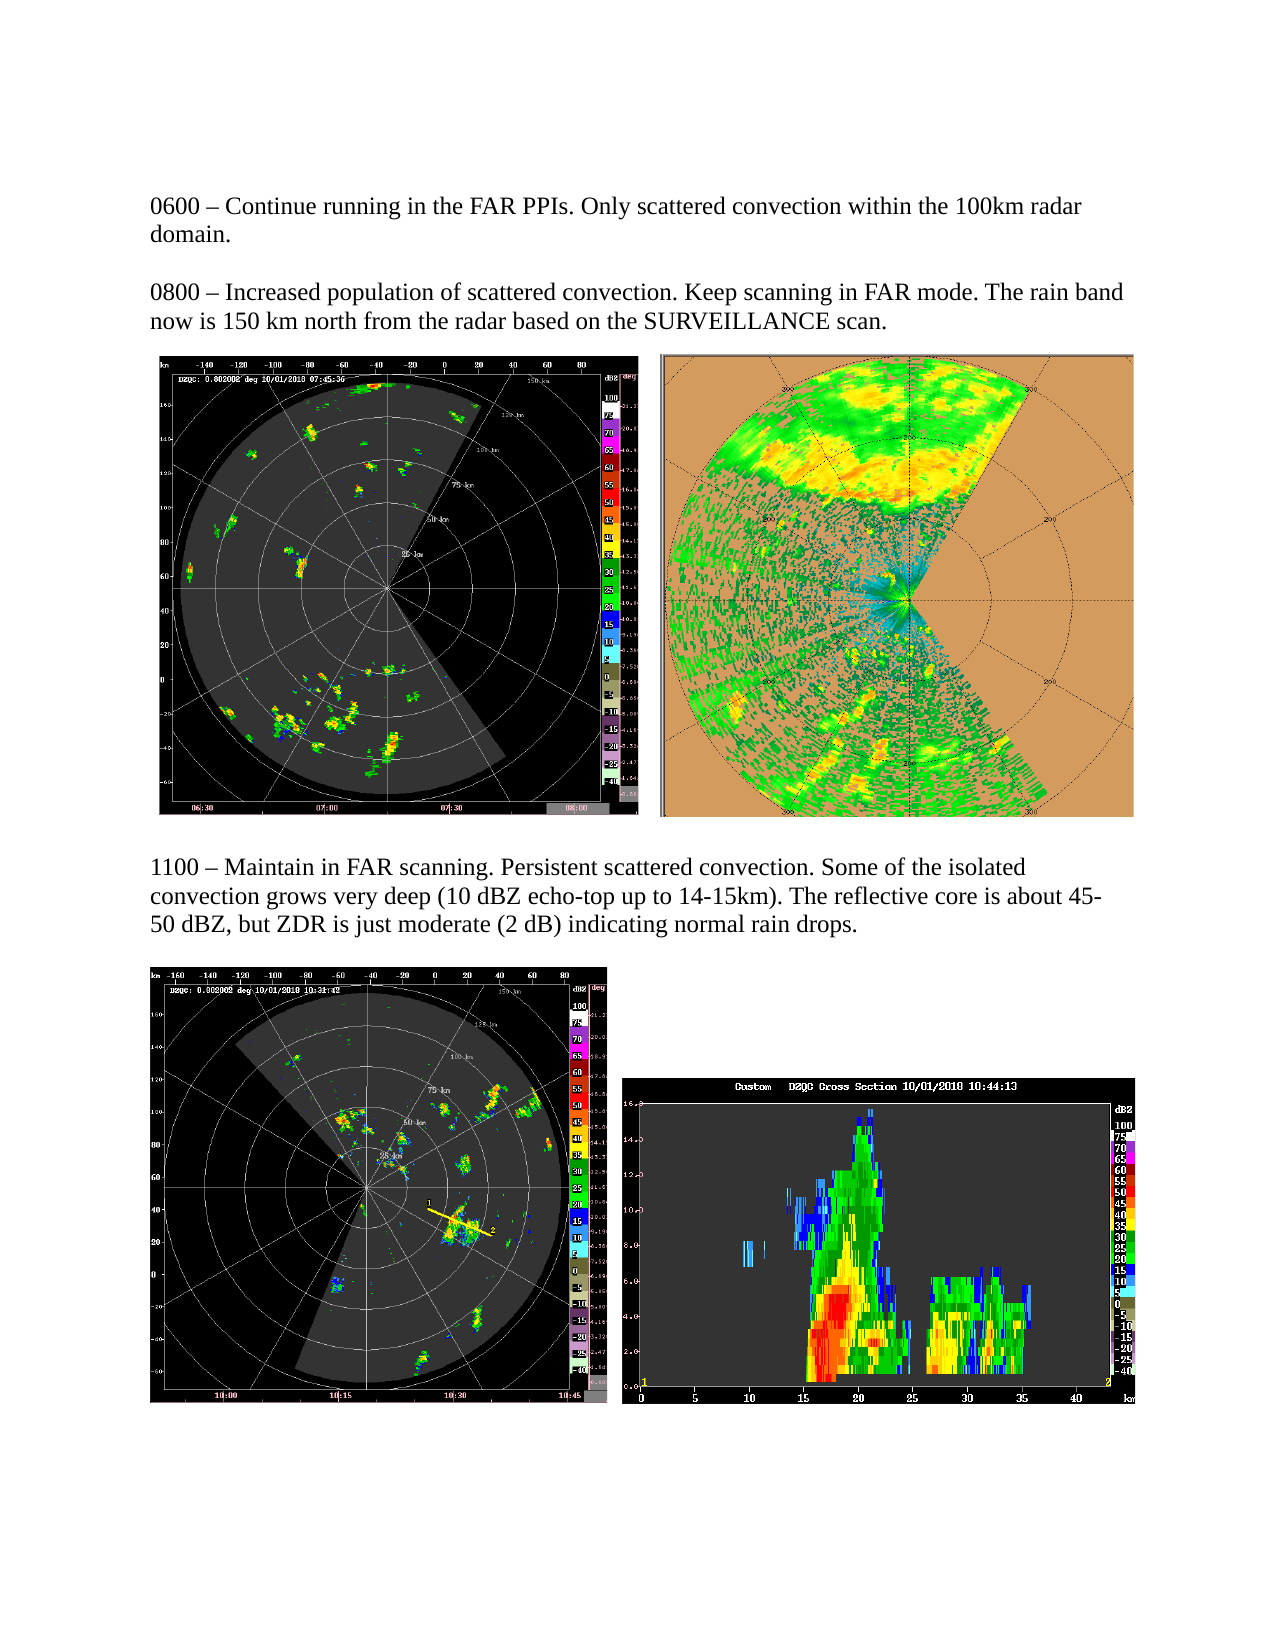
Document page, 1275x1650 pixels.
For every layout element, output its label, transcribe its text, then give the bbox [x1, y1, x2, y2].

picture [660, 354, 1134, 817]
picture [159, 356, 639, 815]
picture [622, 1078, 1136, 1404]
picture [150, 967, 608, 1403]
text 0600 – Continue running in the FAR PPIs. Only scattered convection within the 100km radar domain. [150, 191, 1125, 248]
text 0800 – Increased population of scattered convection. Keep scanning in FAR mode. The rain band now is 150 km north from the radar based on the SURVEILLANCE scan. [150, 277, 1125, 334]
text 1100 – Maintain in FAR scanning. Persistent scattered convection. Some of the isolated convection grows very deep (10 dBZ echo-top up to 14-15km). The reflective core is about 45-50 dBZ, but ZDR is just moderate (2 dB) indicating normal rain drops. [150, 852, 1125, 938]
